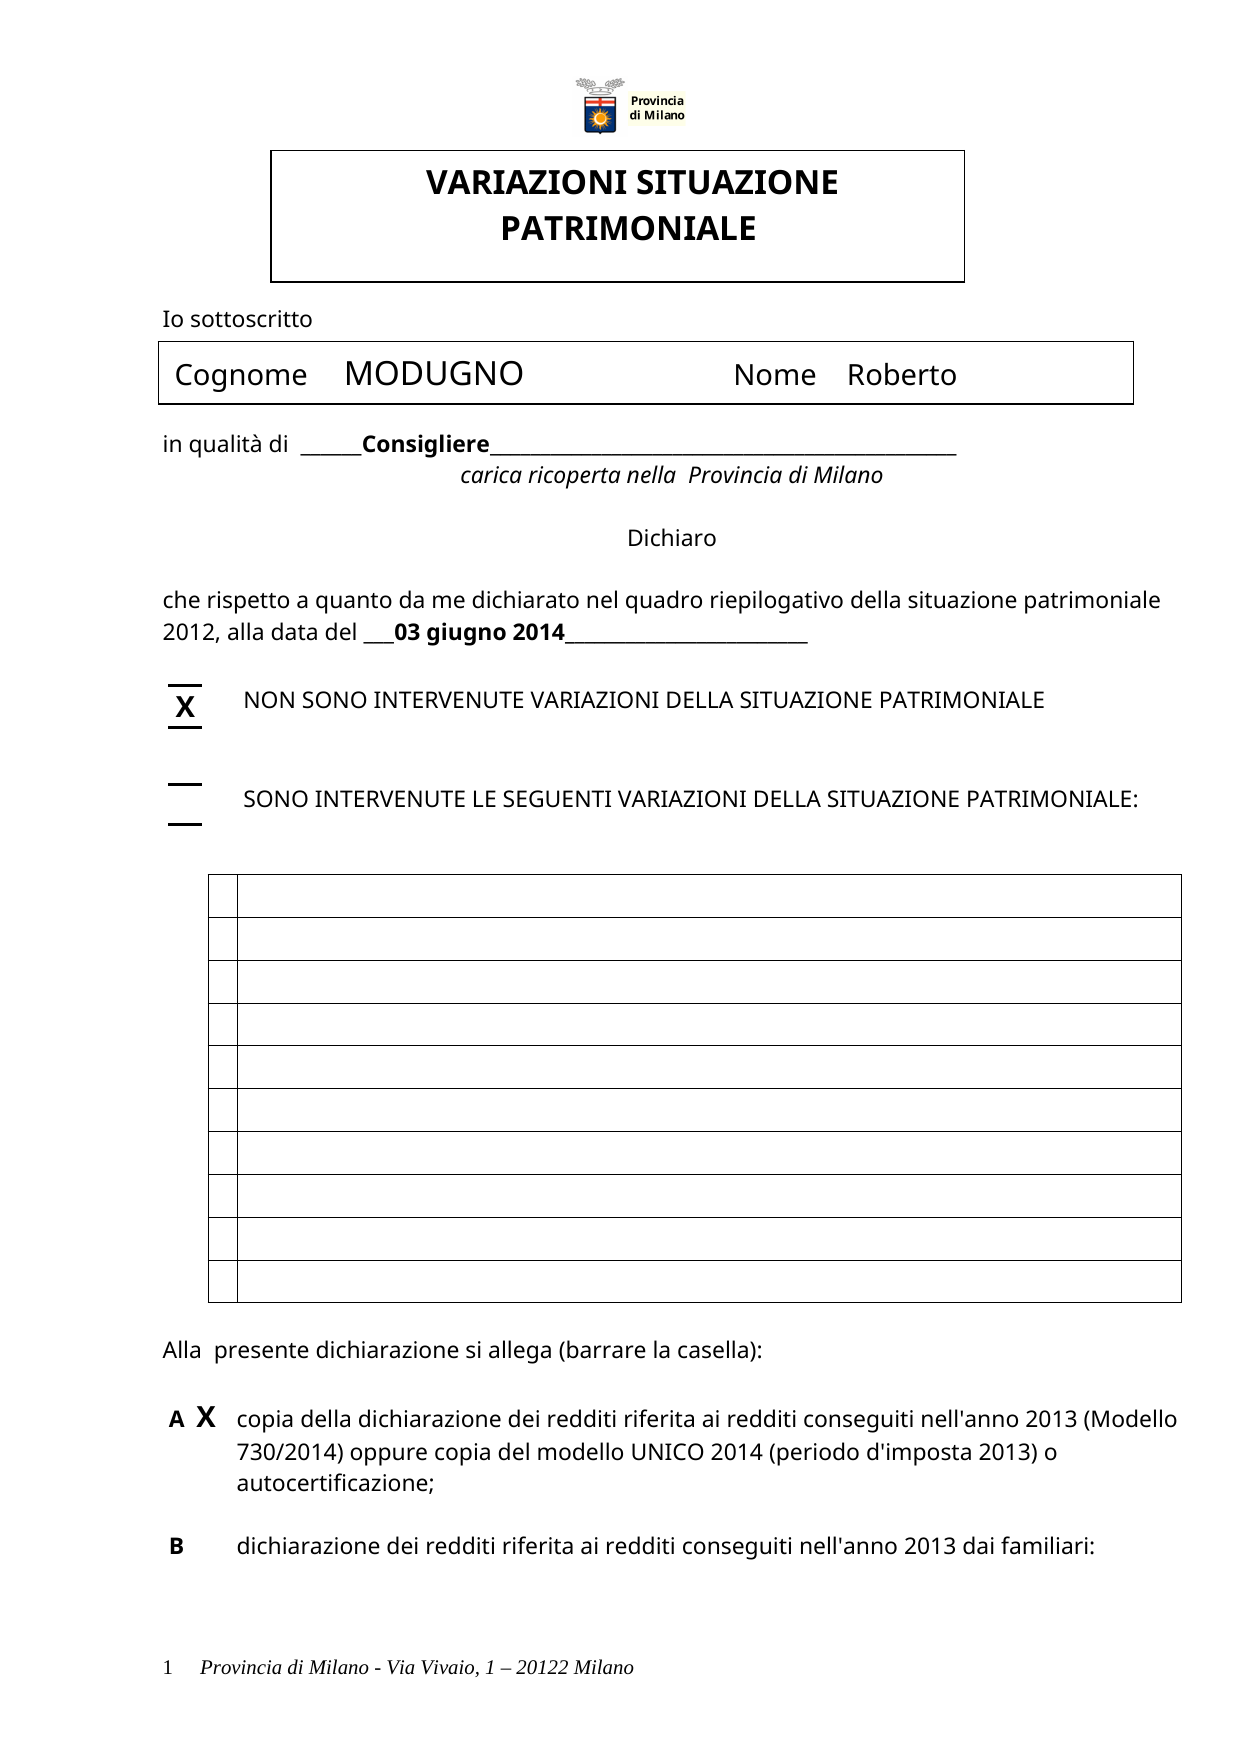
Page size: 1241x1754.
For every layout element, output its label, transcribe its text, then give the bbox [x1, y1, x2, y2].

table_cell [238, 1175, 1181, 1217]
table_cell [238, 1089, 1181, 1131]
table_cell [163, 831, 208, 874]
table_cell [238, 1218, 1181, 1259]
text A X copia della dichiarazione dei redditi riferita ai redditi conseguiti nell'anno 2013 (Modello 730/2014) oppure copia del modello UNICO 2014 (periodo d'imposta 2013) o autocertificazione; [162, 1396, 1181, 1498]
table_cell [163, 1003, 208, 1045]
text Alla presente dichiarazione si allega (barrare la casella): [162, 1334, 1181, 1365]
table_cell [238, 918, 1181, 960]
table_cell [163, 1174, 208, 1217]
table_cell [208, 735, 237, 777]
table_cell [209, 1132, 237, 1174]
table_header NON SONO INTERVENUTE VARIAZIONI DELLA SITUAZIONE PATRIMONIALE [238, 678, 1181, 735]
table_cell [209, 918, 237, 960]
table_cell [209, 1218, 237, 1259]
table_cell [163, 1045, 208, 1088]
table_cell [238, 1261, 1181, 1302]
table_cell [238, 1046, 1181, 1088]
text Cognome MODUGNO Nome Roberto [174, 349, 1118, 395]
table_cell [163, 1088, 208, 1131]
table_cell [163, 1217, 208, 1259]
table_cell [163, 778, 208, 831]
table_cell [238, 1004, 1181, 1045]
table_cell [209, 1175, 237, 1217]
table_cell [238, 1132, 1181, 1174]
text Dichiaro [162, 522, 1181, 553]
table_header [208, 678, 237, 735]
text in qualità di ______Consigliere______________________________________________ [162, 428, 1181, 459]
table_cell [209, 1261, 237, 1302]
table_cell [209, 1046, 237, 1088]
table_cell [163, 1260, 208, 1302]
subtitle carica ricoperta nella Provincia di Milano [162, 459, 1181, 491]
table_cell [209, 875, 237, 917]
text B dichiarazione dei redditi riferita ai redditi conseguiti nell'anno 2013 dai familiari: [162, 1529, 1181, 1561]
table_cell SONO INTERVENUTE LE SEGUENTI VARIAZIONI DELLA SITUAZIONE PATRIMONIALE: [238, 778, 1181, 831]
text che rispetto a quanto da me dichiarato nel quadro riepilogativo della situazione patrimoniale 2012, alla data del ___03 giugno 2014________________________ [162, 584, 1181, 647]
table_cell [163, 735, 208, 777]
table_cell [163, 874, 208, 917]
table_cell [238, 735, 1181, 777]
table_cell [163, 1131, 208, 1174]
table_header X [163, 678, 208, 735]
table_cell [163, 917, 208, 960]
table_cell [208, 831, 237, 874]
table_cell [209, 1089, 237, 1131]
table_cell [238, 831, 1181, 874]
table_cell [209, 1004, 237, 1045]
table_cell [238, 875, 1181, 917]
table_cell [208, 778, 237, 831]
table_cell [163, 960, 208, 1003]
text Io sottoscritto [162, 303, 1181, 334]
table_cell [209, 961, 237, 1003]
table_cell [238, 961, 1181, 1003]
subtitle VARIAZIONI SITUAZIONE PATRIMONIALE [316, 159, 949, 250]
